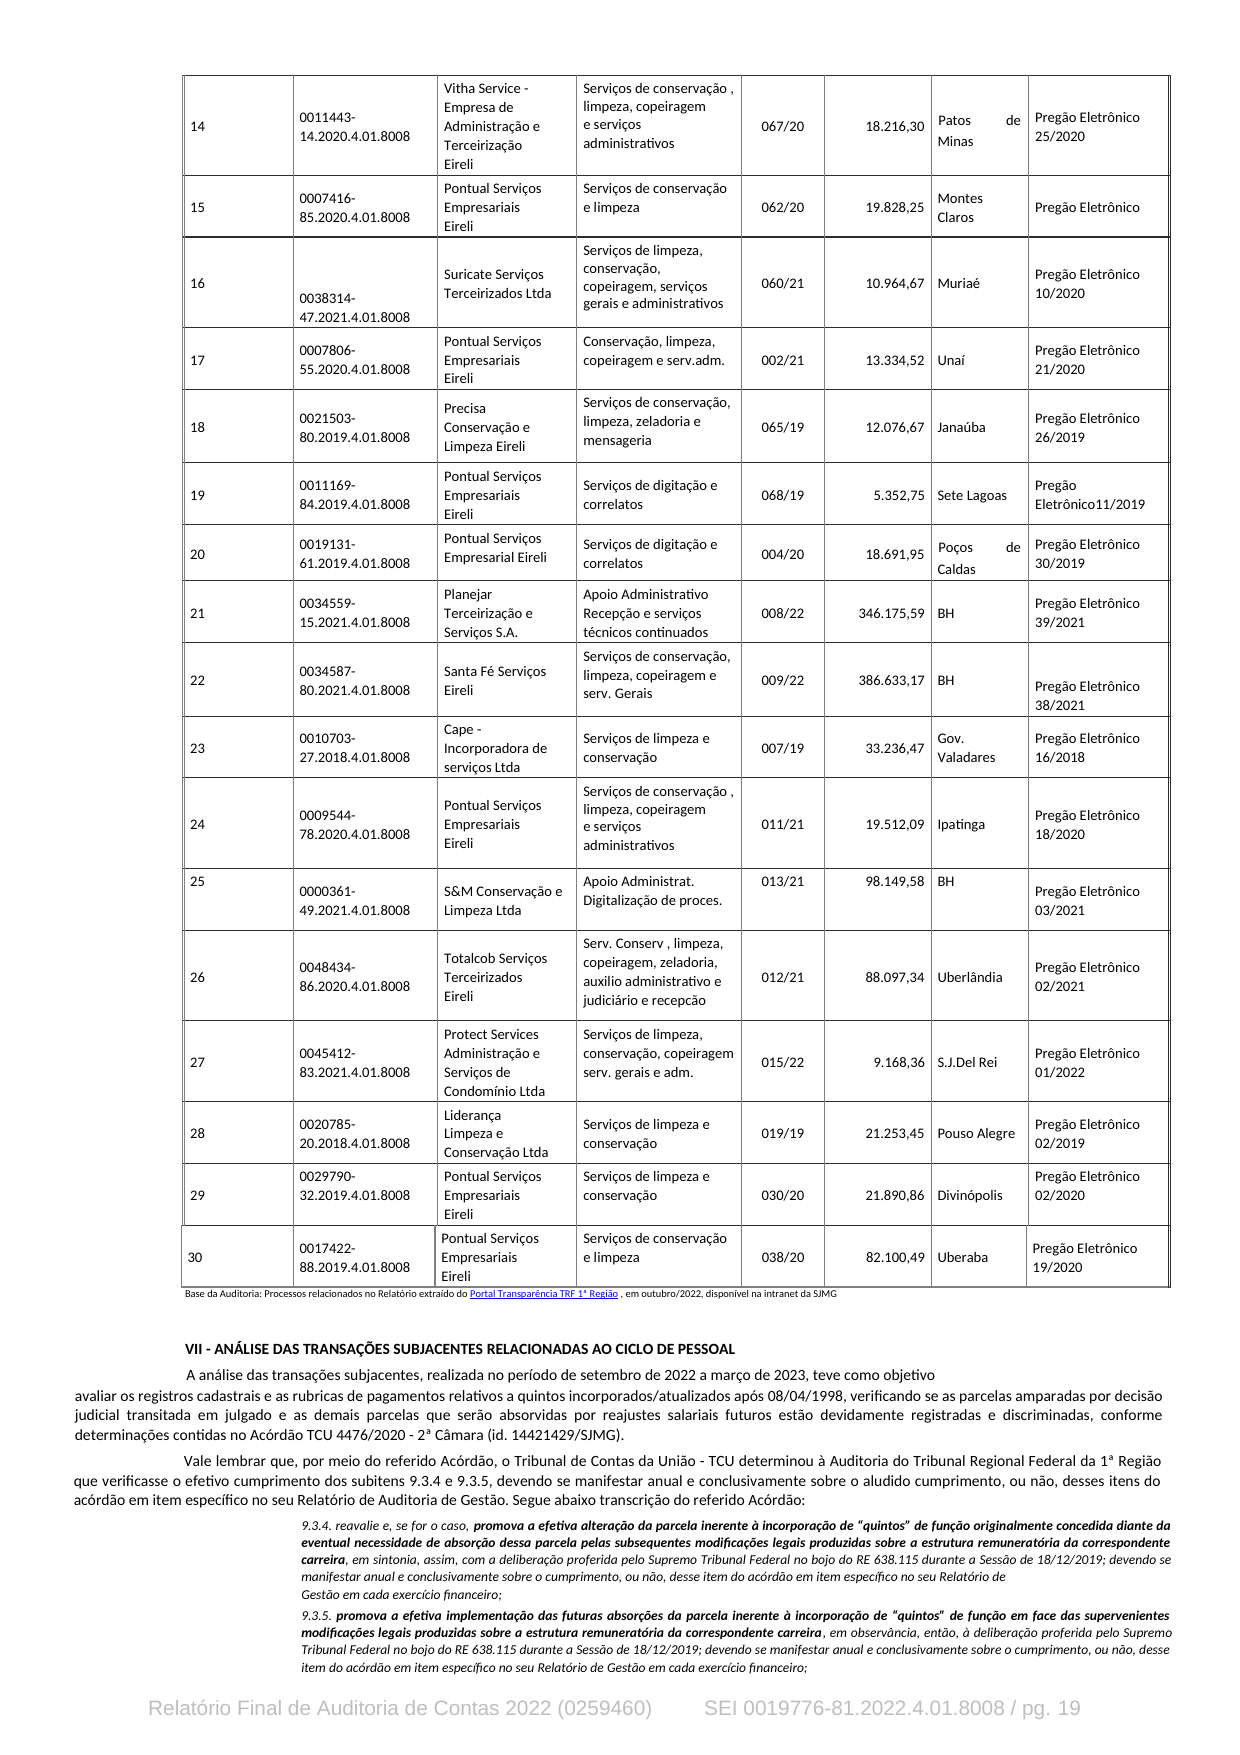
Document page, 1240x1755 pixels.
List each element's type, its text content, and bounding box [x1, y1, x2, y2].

table_cell 21.890,86 [825, 1164, 931, 1224]
table_cell 27 [185, 1021, 293, 1101]
table_cell Suricate Serviços Terceirizados Ltda [438, 238, 576, 327]
table_cell Serviços de conservação , limpeza, copeiragem e serviços administrativos [577, 76, 741, 175]
text Gestão em cada exercício financeiro; [301, 1586, 1174, 1602]
table_cell 30 [182, 1226, 293, 1286]
table_cell Pregão Eletrônico 19/2020 [1027, 1226, 1168, 1286]
table_cell 82.100,49 [825, 1226, 931, 1286]
table_cell 0007416- 85.2020.4.01.8008 [294, 176, 437, 236]
table_cell S.J.Del Rei [932, 1021, 1028, 1101]
subtitle VII - ANÁLISE DAS TRANSAÇÕES SUBJACENTES RELACIONADAS AO CICLO DE PESSOAL [185, 1339, 1185, 1359]
table_cell Patos de Minas [932, 76, 1028, 175]
table_cell Santa Fé Serviços Eireli [438, 643, 576, 716]
table_cell Pontual Serviços Empresarial Eireli [438, 525, 576, 580]
table_cell 060/21 [742, 238, 824, 327]
table_cell 011/21 [742, 778, 824, 868]
table_cell Pregão Eletrônico 16/2018 [1029, 717, 1168, 777]
table_cell 0009544- 78.2020.4.01.8008 [294, 778, 437, 868]
table_cell Serv. Conserv , limpeza, copeiragem, zeladoria, auxilio administrativo e judiciário e recepcão [577, 931, 741, 1020]
table_cell 23 [185, 717, 293, 777]
table_cell 0038314- 47.2021.4.01.8008 [294, 238, 437, 327]
table_cell Pregão Eletrônico 02/2020 [1029, 1164, 1168, 1224]
table_cell 002/21 [742, 328, 824, 389]
text Vale lembrar que, por meio do referido Acórdão, o Tribunal de Contas da União - TCU determinou à Auditoria do Tribunal Regional Federal da 1ª Região que verificasse o efetivo cumprimento dos subitens 9.3.4 e 9.3.5, devendo se manifestar anual e conclusivamente sobre o aludido cumprimento, ou não, desses itens do acórdão em item específico no seu Relatório de Auditoria de Gestão. Segue abaixo transcrição do referido Acórdão: [73, 1451, 1164, 1510]
table_cell Serviços de limpeza e conservação [577, 1164, 741, 1224]
text Base da Auditoria: Processos relacionados no Relatório extraído do Portal Transparência TRF 1ª Região , em outubro/2022, disponível na intranet da SJMG [185, 1287, 1185, 1300]
table_cell 14 [185, 76, 293, 175]
table_cell 386.633,17 [825, 643, 931, 716]
table_cell 0017422- 88.2019.4.01.8008 [294, 1226, 434, 1286]
table_cell Sete Lagoas [932, 463, 1028, 524]
table_cell S&M Conservação e Limpeza Ltda [438, 869, 576, 930]
table_cell Pregão Eletrônico 02/2019 [1029, 1102, 1168, 1163]
table_cell Pregão Eletrônico 03/2021 [1029, 869, 1168, 930]
table_cell Pontual Serviços Empresariais Eireli [438, 1164, 576, 1224]
table_cell Serviços de conservação , limpeza, copeiragem e serviços administrativos [577, 778, 741, 868]
table_cell 21 [185, 581, 293, 642]
table_cell 19 [185, 463, 293, 524]
table_cell Serviços de digitação e correlatos [577, 525, 741, 580]
table_cell 33.236,47 [825, 717, 931, 777]
table_cell Uberlândia [932, 931, 1028, 1020]
table_cell 24 [185, 778, 293, 868]
table_cell 065/19 [742, 390, 824, 462]
table_cell Serviços de limpeza e conservação [577, 1102, 741, 1163]
table_cell Pontual Serviços Empresariais Eireli [436, 1226, 576, 1286]
table_cell 0007806- 55.2020.4.01.8008 [294, 328, 437, 389]
table_cell Serviços de conservação, limpeza, copeiragem e serv. Gerais [577, 643, 741, 716]
table_cell Serviços de conservação e limpeza [577, 1226, 741, 1286]
table_cell Gov. Valadares [932, 717, 1028, 777]
table_cell Serviços de limpeza, conservação, copeiragem serv. gerais e adm. [577, 1021, 741, 1101]
table_cell Serviços de digitação e correlatos [577, 463, 741, 524]
table_cell 18.216,30 [825, 76, 931, 175]
table_cell Liderança Limpeza e Conservação Ltda [438, 1102, 576, 1163]
table_cell 009/22 [742, 643, 824, 716]
table_cell 88.097,34 [825, 931, 931, 1020]
table_cell 007/19 [742, 717, 824, 777]
table_cell 16 [185, 238, 293, 327]
table_cell 012/21 [742, 931, 824, 1020]
table_cell Pregão Eletrônico11/2019 [1029, 463, 1168, 524]
table_cell 019/19 [742, 1102, 824, 1163]
table_cell 013/21 [742, 869, 824, 930]
table_cell Pouso Alegre [932, 1102, 1028, 1163]
table_cell 062/20 [742, 176, 824, 236]
text 9.3.5. promova a efetiva implementação das futuras absorções da parcela inerente à incorporação de “quintos” de função em face das supervenientes modificações legais produzidas sobre a estrutura remuneratória da correspondente carreira, em observância, então, à deliberação proferida pelo Supremo Tribunal Federal no bojo do RE 638.115 durante a Sessão de 18/12/2019; devendo se manifestar anual e conclusivamente sobre o cumprimento, ou não, desse item do acórdão em item específico no seu Relatório de Gestão em cada exercício financeiro; [301, 1607, 1174, 1675]
table_cell Pontual Serviços Empresariais Eireli [438, 176, 576, 236]
table_cell Pontual Serviços Empresariais Eireli [438, 328, 576, 389]
table_cell Pontual Serviços Empresariais Eireli [438, 463, 576, 524]
table_cell BH [932, 869, 1028, 930]
table_cell Pregão Eletrônico 18/2020 [1029, 778, 1168, 868]
table_cell 12.076,67 [825, 390, 931, 462]
table_cell 0034559- 15.2021.4.01.8008 [294, 581, 437, 642]
table_cell Pregão Eletrônico 26/2019 [1029, 390, 1168, 462]
table_cell Pregão Eletrônico [1029, 176, 1168, 236]
text avaliar os registros cadastrais e as rubricas de pagamentos relativos a quintos incorporados/atualizados após 08/04/1998, verificando se as parcelas amparadas por decisão judicial transitada em julgado e as demais parcelas que serão absorvidas por reajustes salariais futuros estão devidamente registradas e discriminadas, conforme determinações contidas no Acórdão TCU 4476/2020 - 2ª Câmara (id. 14421429/SJMG). [74, 1386, 1164, 1444]
table_cell 20 [185, 525, 293, 580]
table_cell 067/20 [742, 76, 824, 175]
table_cell 346.175,59 [825, 581, 931, 642]
table_cell Unaí [932, 328, 1028, 389]
table_cell 10.964,67 [825, 238, 931, 327]
table_cell Apoio Administrativo Recepção e serviços técnicos continuados [577, 581, 741, 642]
table_cell 18 [185, 390, 293, 462]
table_cell Divinópolis [932, 1164, 1028, 1224]
table_cell Protect Services Administração e Serviços de Condomínio Ltda [438, 1021, 576, 1101]
table_cell Planejar Terceirização e Serviços S.A. [438, 581, 576, 642]
table_cell Pregão Eletrônico 38/2021 [1029, 643, 1168, 716]
table_cell 15 [185, 176, 293, 236]
table_cell BH [932, 581, 1028, 642]
table_cell Pregão Eletrônico 02/2021 [1029, 931, 1168, 1020]
table_cell Pregão Eletrônico 10/2020 [1029, 238, 1168, 327]
table_cell Poços de Caldas [932, 525, 1028, 580]
table_cell 030/20 [742, 1164, 824, 1224]
table_cell Pregão Eletrônico 01/2022 [1029, 1021, 1168, 1101]
table_cell Conservação, limpeza, copeiragem e serv.adm. [577, 328, 741, 389]
table_cell Montes Claros [932, 176, 1028, 236]
table_cell 17 [185, 328, 293, 389]
table_cell Apoio Administrat. Digitalização de proces. [577, 869, 741, 930]
table_cell BH [932, 643, 1028, 716]
table_cell 0011443- 14.2020.4.01.8008 [294, 76, 437, 175]
table_cell Cape - Incorporadora de serviços Ltda [438, 717, 576, 777]
table_cell 0020785- 20.2018.4.01.8008 [294, 1102, 437, 1163]
table_cell Ipatinga [932, 778, 1028, 868]
table_cell Serviços de conservação, limpeza, zeladoria e mensageria [577, 390, 741, 462]
table_cell 18.691,95 [825, 525, 931, 580]
table_cell 068/19 [742, 463, 824, 524]
table_cell 0010703- 27.2018.4.01.8008 [294, 717, 437, 777]
table_cell Serviços de conservação e limpeza [577, 176, 741, 236]
table_cell Pontual Serviços Empresariais Eireli [438, 778, 576, 868]
table_cell 015/22 [742, 1021, 824, 1101]
table_cell 008/22 [742, 581, 824, 642]
table_cell Muriaé [932, 238, 1028, 327]
table_cell 22 [185, 643, 293, 716]
table_cell 5.352,75 [825, 463, 931, 524]
table_cell 25 [185, 869, 293, 930]
table_cell Pregão Eletrônico 39/2021 [1029, 581, 1168, 642]
table_cell Pregão Eletrônico 21/2020 [1029, 328, 1168, 389]
table_cell Pregão Eletrônico 30/2019 [1029, 525, 1168, 580]
table_cell 21.253,45 [825, 1102, 931, 1163]
table_cell Uberaba [932, 1226, 1026, 1286]
table_cell 28 [185, 1102, 293, 1163]
table_cell Janaúba [932, 390, 1028, 462]
table_cell 0034587- 80.2021.4.01.8008 [294, 643, 437, 716]
table_cell 0048434- 86.2020.4.01.8008 [294, 931, 437, 1020]
text A análise das transações subjacentes, realizada no período de setembro de 2022 a março de 2023, teve como objetivo [186, 1366, 1164, 1384]
table_cell 0019131- 61.2019.4.01.8008 [294, 525, 437, 580]
table_cell 13.334,52 [825, 328, 931, 389]
table_cell 26 [185, 931, 293, 1020]
table_cell Totalcob Serviços Terceirizados Eireli [438, 931, 576, 1020]
table_cell 0045412- 83.2021.4.01.8008 [294, 1021, 437, 1101]
table_cell 0029790- 32.2019.4.01.8008 [294, 1164, 437, 1224]
table_cell 29 [185, 1164, 293, 1224]
table_cell Serviços de limpeza, conservação, copeiragem, serviços gerais e administrativos [577, 238, 741, 327]
table_cell Serviços de limpeza e conservação [577, 717, 741, 777]
table_cell Pregão Eletrônico 25/2020 [1029, 76, 1168, 175]
table_cell 0021503- 80.2019.4.01.8008 [294, 390, 437, 462]
table_cell Vitha Service - Empresa de Administração e Terceirização Eireli [438, 76, 576, 175]
table_cell 98.149,58 [825, 869, 931, 930]
table_cell 19.828,25 [825, 176, 931, 236]
table_cell 038/20 [742, 1226, 824, 1286]
table_cell 19.512,09 [825, 778, 931, 868]
table_cell 004/20 [742, 525, 824, 580]
table_cell 0000361- 49.2021.4.01.8008 [294, 869, 437, 930]
table_cell Precisa Conservação e Limpeza Eireli [438, 390, 576, 462]
table_cell 9.168,36 [825, 1021, 931, 1101]
table_cell 0011169- 84.2019.4.01.8008 [294, 463, 437, 524]
text 9.3.4. reavalie e, se for o caso, promova a efetiva alteração da parcela inerente à incorporação de “quintos” de função originalmente concedida diante da eventual necessidade de absorção dessa parcela pelas subsequentes modificações legais produzidas sobre a estrutura remuneratória da correspondente carreira, em sintonia, assim, com a deliberação proferida pelo Supremo Tribunal Federal no bojo do RE 638.115 durante a Sessão de 18/12/2019; devendo se manifestar anual e conclusivamente sobre o cumprimento, ou não, desse item do acórdão em item específico no seu Relatório de [301, 1517, 1174, 1585]
